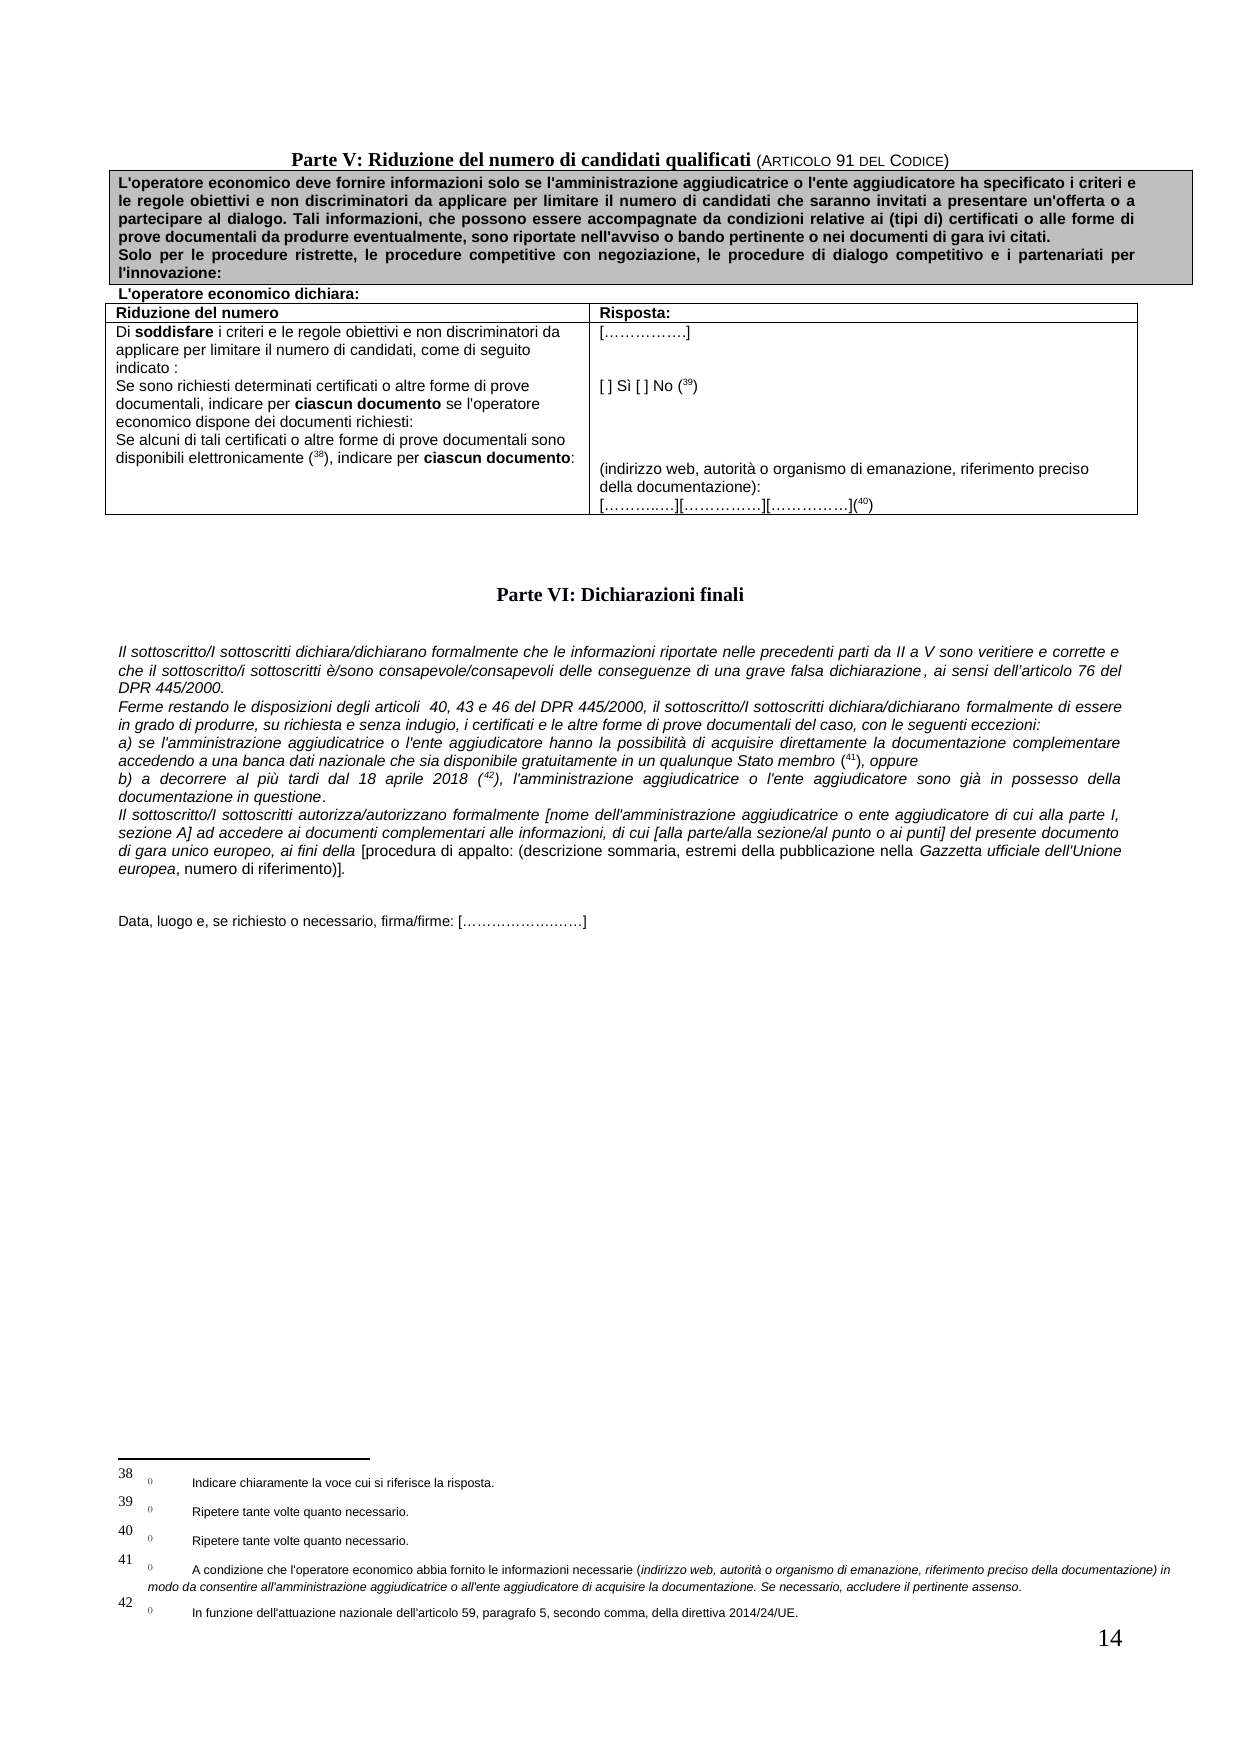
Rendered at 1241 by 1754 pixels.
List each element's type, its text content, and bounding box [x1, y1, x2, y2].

text Ferme restando le disposizioni degli articoli 40, 43 e 46 del DPR 445/2000, il sottoscritto/I sottoscritti dichiara/dichiarano formalmente di essere in grado di produrre, su richiesta e senza indugio, i certificati e le altre forme di prove documentali del caso, con le seguenti eccezioni: [118, 697, 1122, 733]
table_header Riduzione del numero [106, 304, 589, 322]
text Parte V: Riduzione del numero di candidati qualificati (Articolo 91 del Codice) [118, 148, 1122, 170]
text Data, luogo e, se richiesto o necessario, firma/firme: [……………….……] [118, 912, 1122, 929]
text Il sottoscritto/I sottoscritti dichiara/dichiarano formalmente che le informazioni riportate nelle precedenti parti da II a V sono veritiere e corrette e che il sottoscritto/i sottoscritti è/sono consapevole/consapevoli delle conseguenze di una grave falsa dichiarazione, ai sensi dell’articolo 76 del DPR 445/2000. [118, 643, 1122, 697]
text b) a decorrere al più tardi dal 18 aprile 2018 (), l'amministrazione aggiudicatrice o l'ente aggiudicatore sono già in possesso della documentazione in questione. [118, 769, 1122, 805]
text () A condizione che l'operatore economico abbia fornito le informazioni necessarie (indirizzo web, autorità o organismo di emanazione, riferimento preciso della documentazione) in modo da consentire all'amministrazione aggiudicatrice o all'ente aggiudicatore di acquisire la documentazione. Se necessario, accludere il pertinente assenso. [118, 1551, 1182, 1594]
title Parte VI: Dichiarazioni finali [118, 583, 1122, 606]
table_cell Di soddisfare i criteri e le regole obiettivi e non discriminatori da applicare per limitare il numero di candidati, come di seguito indicato : Se sono richiesti determinati certificati o altre forme di prove documentali, indicare per ciascun documento se l'operatore economico dispone dei documenti richiesti: Se alcuni di tali certificati o altre forme di prove documentali sono disponibili elettronicamente (), indicare per ciascun documento: [106, 323, 589, 514]
text L'operatore economico deve fornire informazioni solo se l'amministrazione aggiudicatrice o l'ente aggiudicatore ha specificato i criteri e le regole obiettivi e non discriminatori da applicare per limitare il numero di candidati che saranno invitati a presentare un'offerta o a partecipare al dialogo. Tali informazioni, che possono essere accompagnate da condizioni relative ai (tipi di) certificati o alle forme di prove documentali da produrre eventualmente, sono riportate nell'avviso o bando pertinente o nei documenti di gara ivi citati. [110, 171, 1192, 242]
table_cell […………….] [ ] Sì [ ] No () (indirizzo web, autorità o organismo di emanazione, riferimento preciso della documentazione): [………..…][……………][……………]() [590, 323, 1137, 514]
text Il sottoscritto/I sottoscritti autorizza/autorizzano formalmente [nome dell'amministrazione aggiudicatrice o ente aggiudicatore di cui alla parte I, sezione A] ad accedere ai documenti complementari alle informazioni, di cui [alla parte/alla sezione/al punto o ai punti] del presente documento di gara unico europeo, ai fini della [procedura di appalto: (descrizione sommaria, estremi della pubblicazione nella Gazzetta ufficiale dell'Unione europea, numero di riferimento)]. [118, 805, 1122, 877]
text a) se l'amministrazione aggiudicatrice o l'ente aggiudicatore hanno la possibilità di acquisire direttamente la documentazione complementare accedendo a una banca dati nazionale che sia disponibile gratuitamente in un qualunque Stato membro (), oppure [118, 733, 1122, 769]
text () In funzione dell'attuazione nazionale dell'articolo 59, paragrafo 5, secondo comma, della direttiva 2014/24/UE. [118, 1594, 1182, 1623]
text L'operatore economico dichiara: [118, 285, 1122, 303]
table_header Risposta: [590, 304, 1137, 322]
text Solo per le procedure ristrette, le procedure competitive con negoziazione, le procedure di dialogo competitivo e i partenariati per l'innovazione: [110, 242, 1192, 284]
